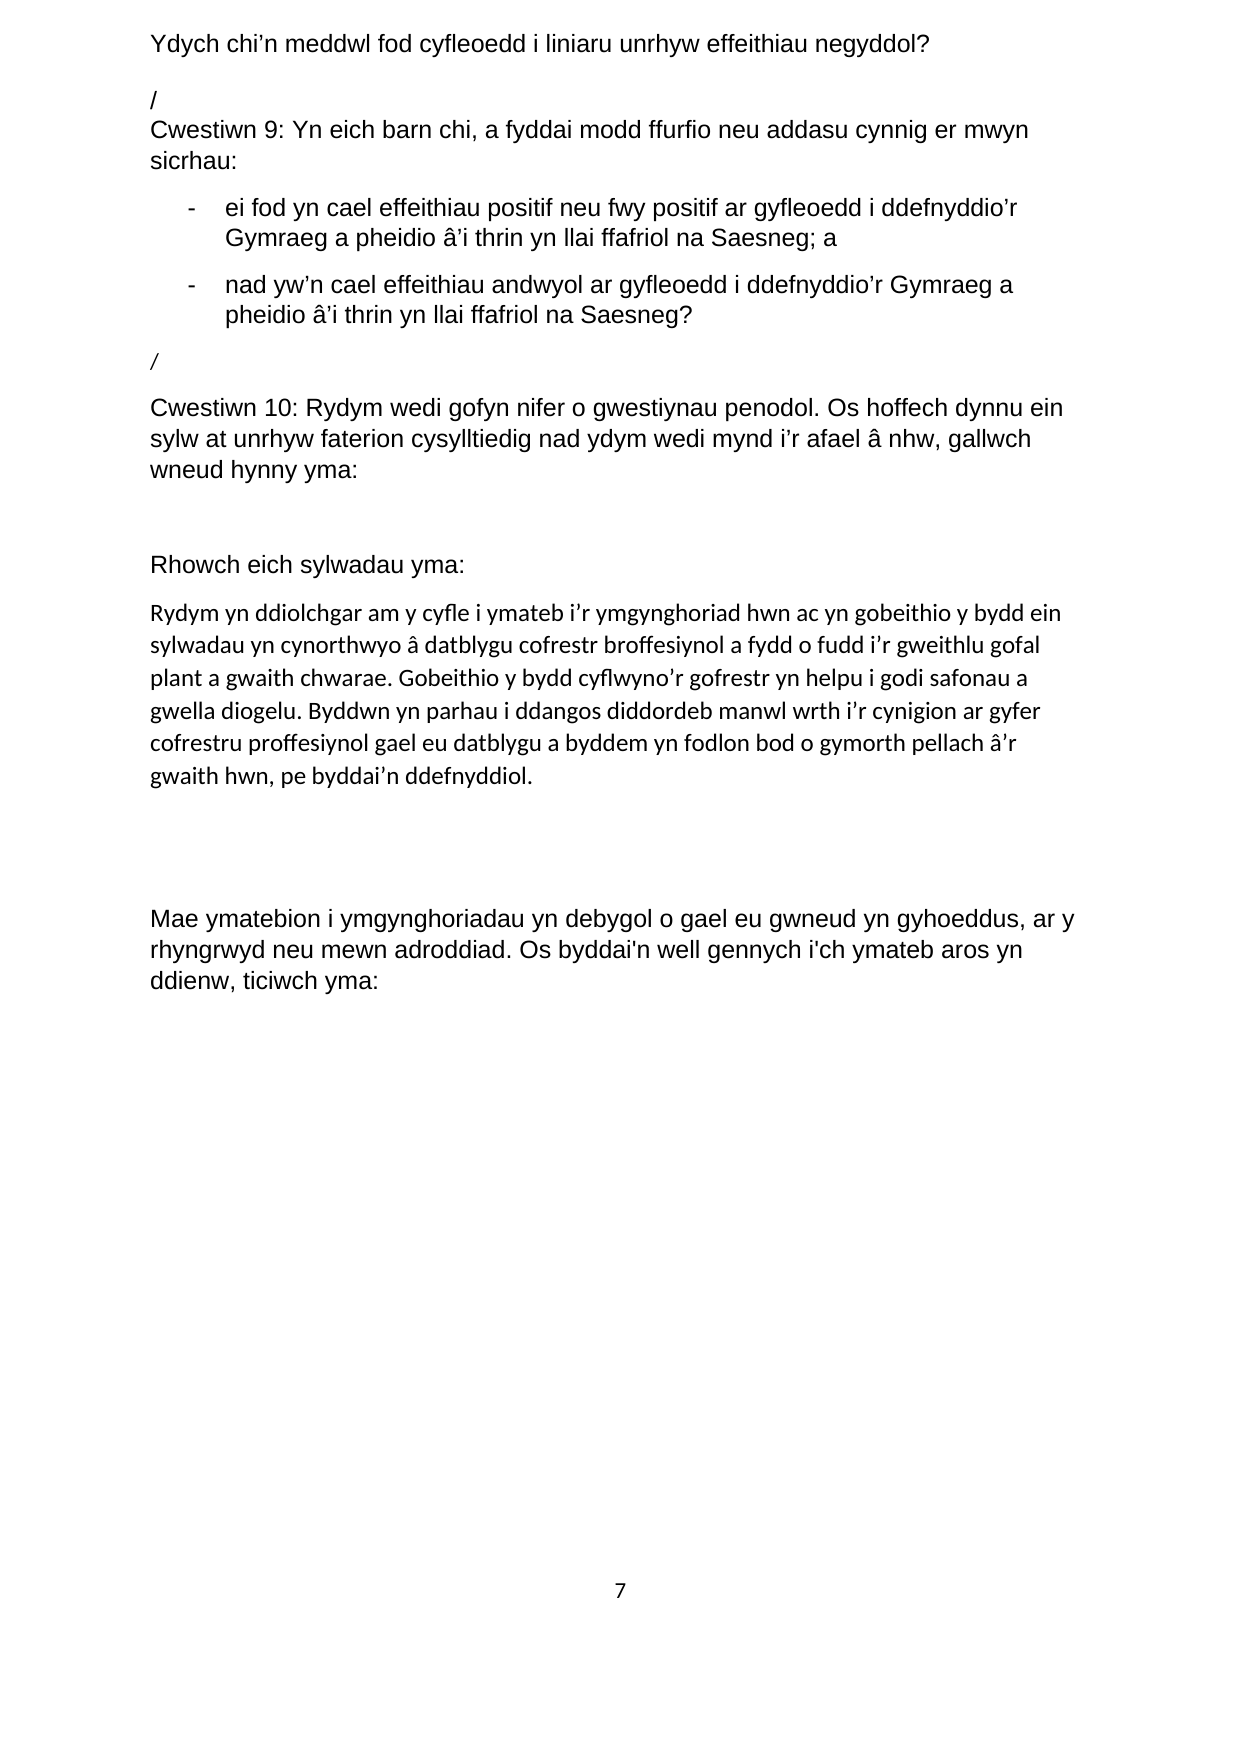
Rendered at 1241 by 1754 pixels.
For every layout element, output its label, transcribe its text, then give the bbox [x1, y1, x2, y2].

text Cwestiwn 9: Yn eich barn chi, a fyddai modd ffurfio neu addasu cynnig er mwyn sicrhau: [150, 115, 1090, 174]
text Rhowch eich sylwadau yma: [150, 550, 1090, 578]
text Mae ymatebion i ymgynghoriadau yn debygol o gael eu gwneud yn gyhoeddus, ar y rhyngrwyd neu mewn adroddiad. Os byddai'n well gennych i'ch ymateb aros yn ddienw, ticiwch yma: [150, 904, 1090, 994]
text Ydych chi’n meddwl fod cyfleoedd i liniaru unrhyw effeithiau negyddol? [150, 0, 1090, 57]
list nad yw’n cael effeithiau andwyol ar gyfleoedd i ddefnyddio’r Gymraeg a pheidio â’i thrin yn llai ffafriol na Saesneg? [187, 270, 1090, 329]
text Rydym yn ddiolchgar am y cyfle i ymateb i’r ymgynghoriad hwn ac yn gobeithio y bydd ein sylwadau yn cynorthwyo â datblygu cofrestr broffesiynol a fydd o fudd i’r gweithlu gofal plant a gwaith chwarae. Gobeithio y bydd cyflwyno’r gofrestr yn helpu i godi safonau a gwella diogelu. Byddwn yn parhau i ddangos diddordeb manwl wrth i’r cynigion ar gyfer cofrestru proffesiynol gael eu datblygu a byddem yn fodlon bod o gymorth pellach â’r gwaith hwn, pe byddai’n ddefnyddiol. [150, 597, 1090, 791]
text / [150, 347, 1090, 375]
list ei fod yn cael effeithiau positif neu fwy positif ar gyfleoedd i ddefnyddio’r Gymraeg a pheidio â’i thrin yn llai ffafriol na Saesneg; a [187, 193, 1090, 252]
text Cwestiwn 10: Rydym wedi gofyn nifer o gwestiynau penodol. Os hoffech dynnu ein sylw at unrhyw faterion cysylltiedig nad ydym wedi mynd i’r afael â nhw, gallwch wneud hynny yma: [150, 393, 1090, 484]
text / [150, 86, 1090, 115]
